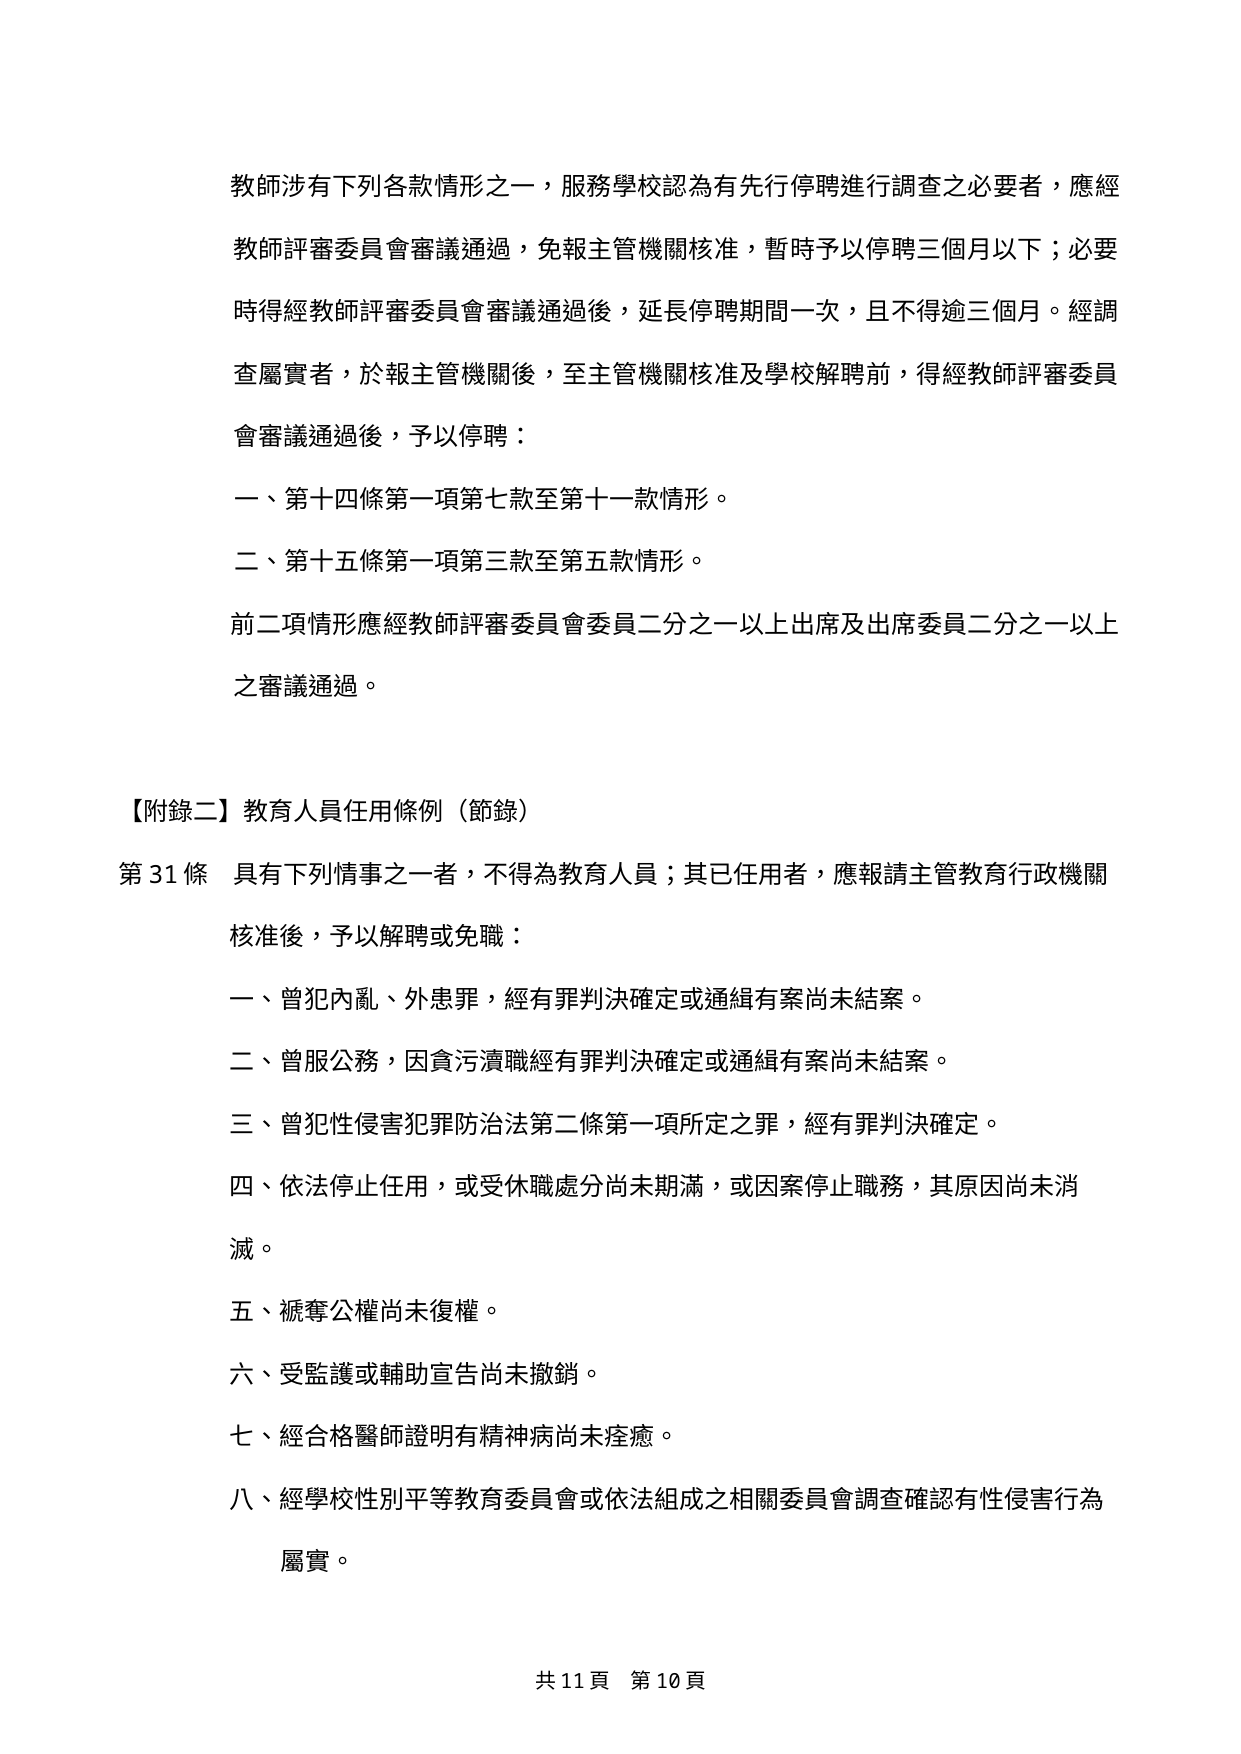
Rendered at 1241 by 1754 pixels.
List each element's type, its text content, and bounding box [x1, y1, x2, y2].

text 七、經合格醫師證明有精神病尚未痊癒。 [118, 1393, 1122, 1456]
text 【附錄二】教育人員任用條例（節錄） [118, 768, 1122, 831]
text 八、經學校性別平等教育委員會或依法組成之相關委員會調查確認有性侵害行為 屬實。 [229, 1456, 1122, 1581]
text 四、依法停止任用，或受休職處分尚未期滿，或因案停止職務，其原因尚未消 [118, 1143, 1122, 1206]
text 滅。 [118, 1206, 1122, 1268]
text 前二項情形應經教師評審委員會委員二分之一以上出席及出席委員二分之一以上之審議通過。 [231, 581, 1122, 706]
text 二、第十五條第一項第三款至第五款情形。 [118, 518, 1122, 581]
text 五、褫奪公權尚未復權。 [118, 1268, 1122, 1331]
text 六、受監護或輔助宣告尚未撤銷。 [118, 1331, 1122, 1393]
text 一、第十四條第一項第七款至第十一款情形。 [118, 456, 1122, 518]
text 第31條 具有下列情事之一者，不得為教育人員；其已任用者，應報請主管教育行政機關核准後，予以解聘或免職： [118, 831, 1122, 956]
text 三、曾犯性侵害犯罪防治法第二條第一項所定之罪，經有罪判決確定。 [118, 1081, 1122, 1143]
text 一、曾犯內亂、外患罪，經有罪判決確定或通緝有案尚未結案。 [118, 956, 1122, 1018]
text 教師涉有下列各款情形之一，服務學校認為有先行停聘進行調查之必要者，應經教師評審委員會審議通過，免報主管機關核准，暫時予以停聘三個月以下；必要時得經教師評審委員會審議通過後，延長停聘期間一次，且不得逾三個月。經調查屬實者，於報主管機關後，至主管機關核准及學校解聘前，得經教師評審委員會審議通過後，予以停聘： [231, 143, 1122, 456]
text 二、曾服公務，因貪污瀆職經有罪判決確定或通緝有案尚未結案。 [118, 1018, 1122, 1081]
